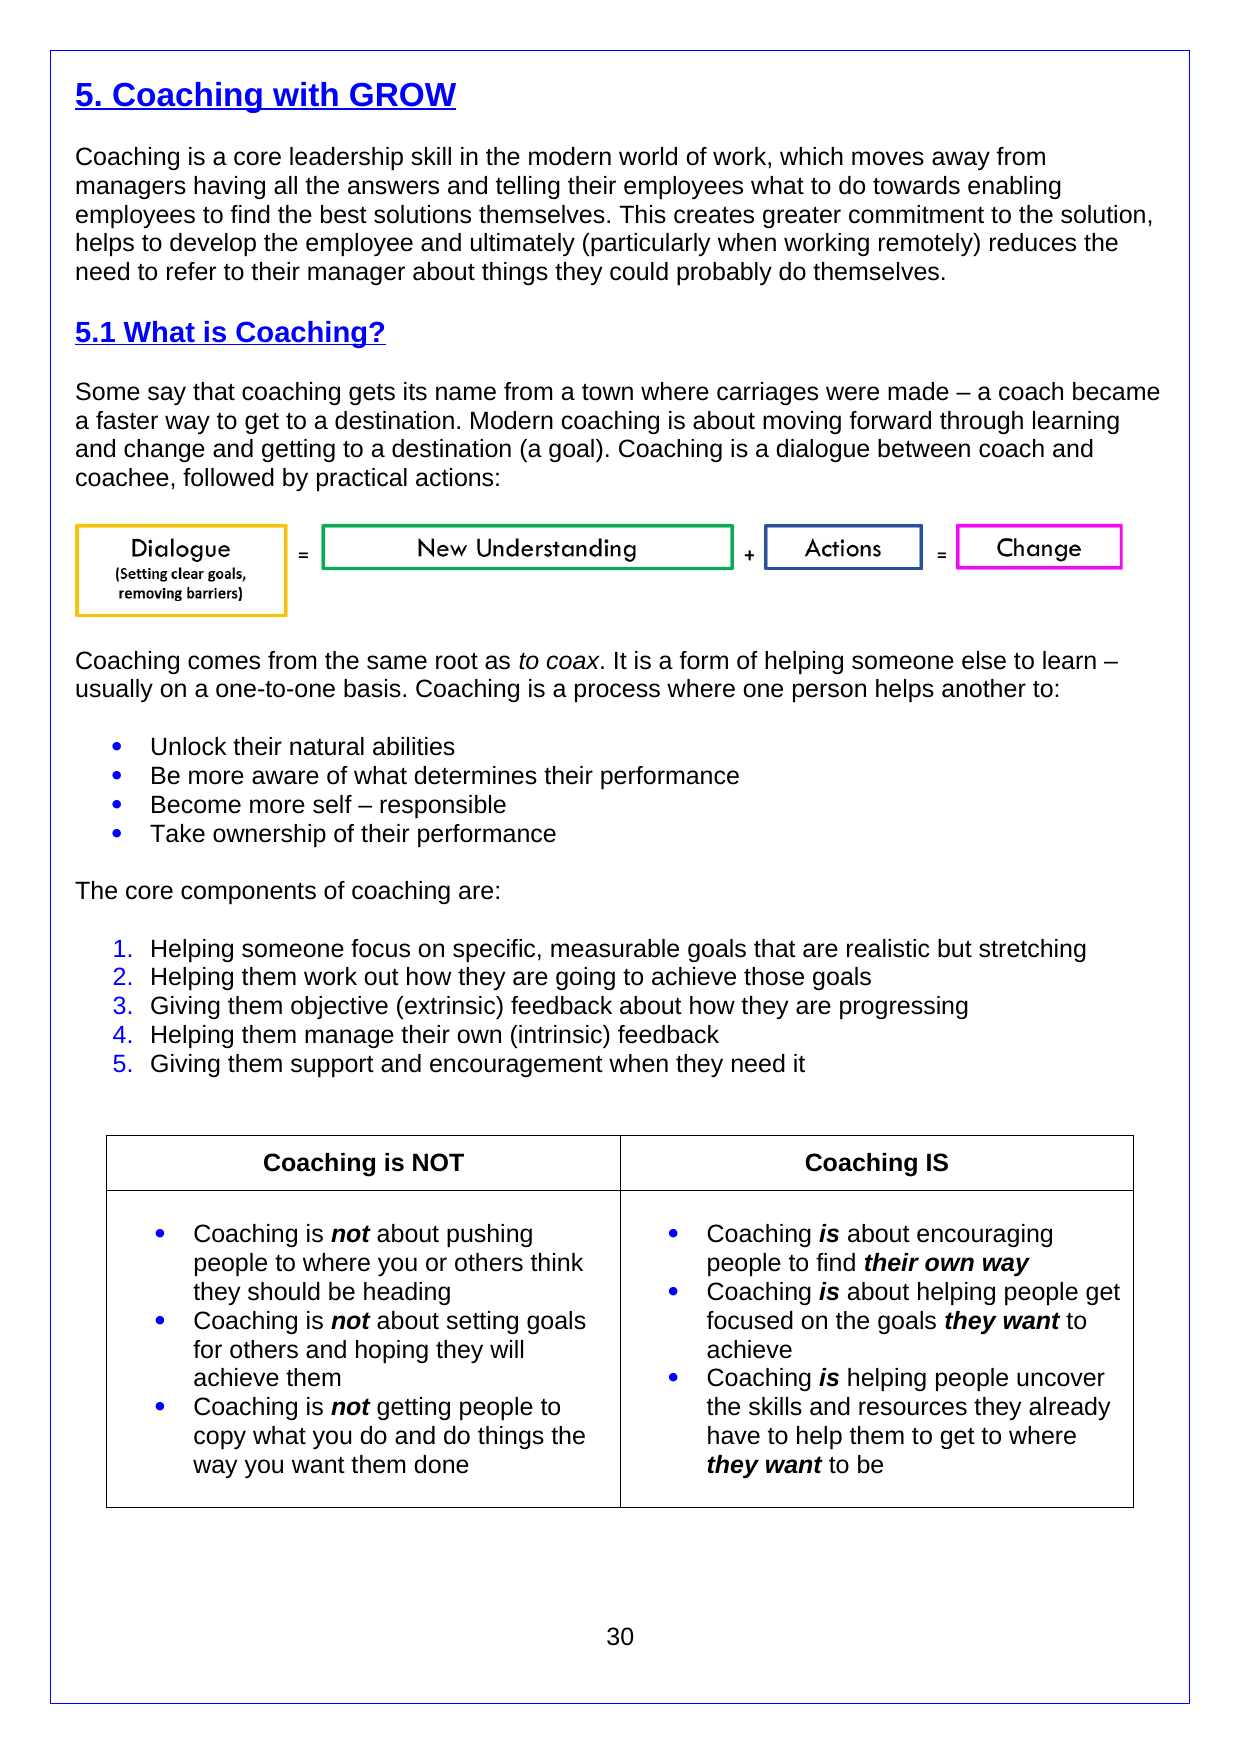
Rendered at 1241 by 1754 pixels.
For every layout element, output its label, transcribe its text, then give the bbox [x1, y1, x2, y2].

list Become more self – responsible [112, 790, 1165, 818]
list Helping them work out how they are going to achieve those goals [112, 962, 1165, 991]
list Helping them manage their own (intrinsic) feedback [112, 1020, 1165, 1049]
subtitle 5. Coaching with GROW [75, 75, 1165, 113]
list Be more aware of what determines their performance [112, 761, 1165, 790]
text Some say that coaching gets its name from a town where carriages were made – a coach became a faster way to get to a destination. Modern coaching is about moving forward through learning and change and getting to a destination (a goal). Coaching is a dialogue between coach and coachee, followed by practical actions: [75, 377, 1165, 492]
subtitle 5.1 What is Coaching? [75, 315, 1165, 348]
list Giving them support and encouragement when they need it [112, 1049, 1165, 1077]
list Take ownership of their performance [112, 818, 1165, 847]
list Unlock their natural abilities [112, 732, 1165, 761]
text Coaching comes from the same root as to coax. It is a form of helping someone else to learn – usually on a one-to-one basis. Coaching is a process where one person helps another to: [75, 646, 1165, 703]
table_header Coaching IS [621, 1136, 1133, 1190]
table_cell Coaching is not about pushing people to where you or others think they should be heading Coaching is not about setting goals for others and hoping they will achieve them Coaching is not getting people to copy what you do and do things the way you want them done [107, 1191, 620, 1507]
table_header Coaching is NOT [107, 1136, 620, 1190]
text Coaching is a core leadership skill in the modern world of work, which moves away from managers having all the answers and telling their employees what to do towards enabling employees to find the best solutions themselves. This creates greater commitment to the solution, helps to develop the employee and ultimately (particularly when working remotely) reduces the need to refer to their manager about things they could probably do themselves. [75, 142, 1165, 286]
list Helping someone focus on specific, measurable goals that are realistic but stretching [112, 934, 1165, 962]
table_cell Coaching is about encouraging people to find their own way Coaching is about helping people get focused on the goals they want to achieve Coaching is helping people uncover the skills and resources they already have to help them to get to where they want to be [621, 1191, 1133, 1507]
text The core components of coaching are: [75, 876, 1165, 905]
list Giving them objective (extrinsic) feedback about how they are progressing [112, 991, 1165, 1020]
